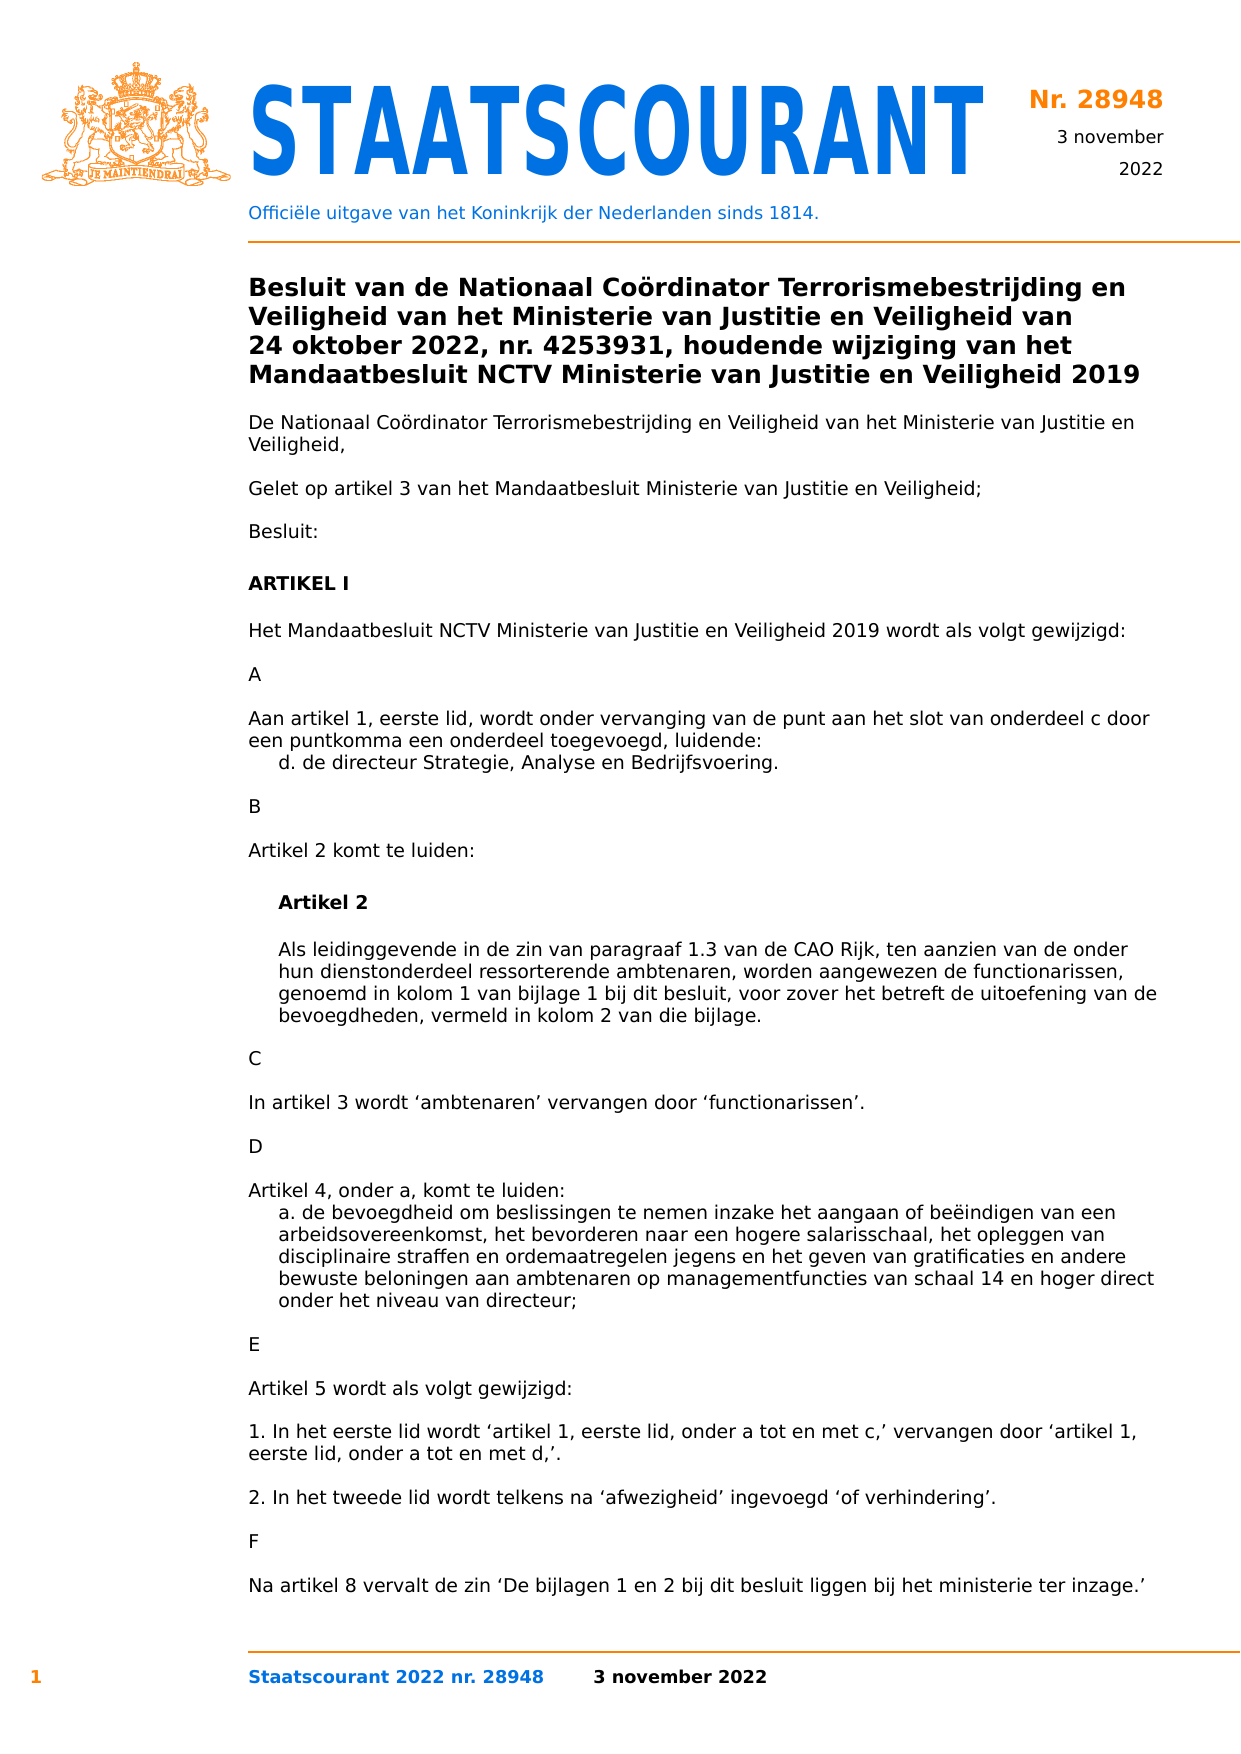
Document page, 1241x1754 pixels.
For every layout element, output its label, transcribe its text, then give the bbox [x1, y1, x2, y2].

text Artikel 4, onder a, komt te luiden: [248, 1180, 1163, 1202]
text De Nationaal Coördinator Terrorismebestrijding en Veiligheid van het Ministerie van Justitie en Veiligheid, [248, 412, 1163, 456]
text Aan artikel 1, eerste lid, wordt onder vervanging van de punt aan het slot van onderdeel c door een puntkomma een onderdeel toegevoegd, luidende: [248, 708, 1163, 752]
text C [248, 1048, 1163, 1070]
table_cell Officiële uitgave van het Koninkrijk der Nederlanden sinds 1814. [248, 203, 1240, 241]
text In artikel 3 wordt ‘ambtenaren’ vervangen door ‘functionarissen’. [248, 1092, 1163, 1114]
picture [41, 62, 231, 186]
table_cell 3 november [998, 121, 1240, 153]
text 1. In het eerste lid wordt ‘artikel 1, eerste lid, onder a tot en met c,’ vervangen door ‘artikel 1, eerste lid, onder a tot en met d,’. [248, 1421, 1163, 1465]
table_header Nr. 28948 [998, 62, 1240, 121]
subtitle Artikel 2 [278, 892, 1163, 913]
text D [248, 1136, 1163, 1158]
table_header [25, 62, 248, 241]
text B [248, 796, 1163, 818]
text Het Mandaatbesluit NCTV Ministerie van Justitie en Veiligheid 2019 wordt als volgt gewijzigd: [248, 620, 1163, 642]
text Besluit: [248, 521, 1163, 543]
text F [248, 1531, 1163, 1553]
text Als leidinggevende in de zin van paragraaf 1.3 van de CAO Rijk, ten aanzien van de onder hun dienstonderdeel ressorterende ambtenaren, worden aangewezen de functionarissen, genoemd in kolom 1 van bijlage 1 bij dit besluit, voor zover het betreft de uitoefening van de bevoegdheden, vermeld in kolom 2 van die bijlage. [278, 938, 1163, 1026]
text Artikel 5 wordt als volgt gewijzigd: [248, 1377, 1163, 1399]
text d. de directeur Strategie, Analyse en Bedrijfsvoering. [278, 752, 1163, 774]
text Artikel 2 komt te luiden: [248, 839, 1163, 862]
table_header STAATSCOURANT [248, 62, 998, 203]
table_cell 2022 [998, 153, 1240, 203]
text 2. In het tweede lid wordt telkens na ‘afwezigheid’ ingevoegd ‘of verhindering’. [248, 1487, 1163, 1509]
subtitle Besluit van de Nationaal Coördinator Terrorismebestrijding en Veiligheid van het Ministerie van Justitie en Veiligheid van 24 oktober 2022, nr. 4253931, houdende wijziging van het Mandaatbesluit NCTV Ministerie van Justitie en Veiligheid 2019 [248, 273, 1163, 390]
text A [248, 664, 1163, 686]
text E [248, 1334, 1163, 1356]
text Gelet op artikel 3 van het Mandaatbesluit Ministerie van Justitie en Veiligheid; [248, 477, 1163, 499]
text Na artikel 8 vervalt de zin ‘De bijlagen 1 en 2 bij dit besluit liggen bij het ministerie ter inzage.’ [248, 1575, 1163, 1597]
text a. de bevoegdheid om beslissingen te nemen inzake het aangaan of beëindigen van een arbeidsovereenkomst, het bevorderen naar een hogere salarisschaal, het opleggen van disciplinaire straffen en ordemaatregelen jegens en het geven van gratificaties en andere bewuste beloningen aan ambtenaren op managementfuncties van schaal 14 en hoger direct onder het niveau van directeur; [278, 1202, 1163, 1312]
subtitle ARTIKEL I [248, 573, 1163, 595]
